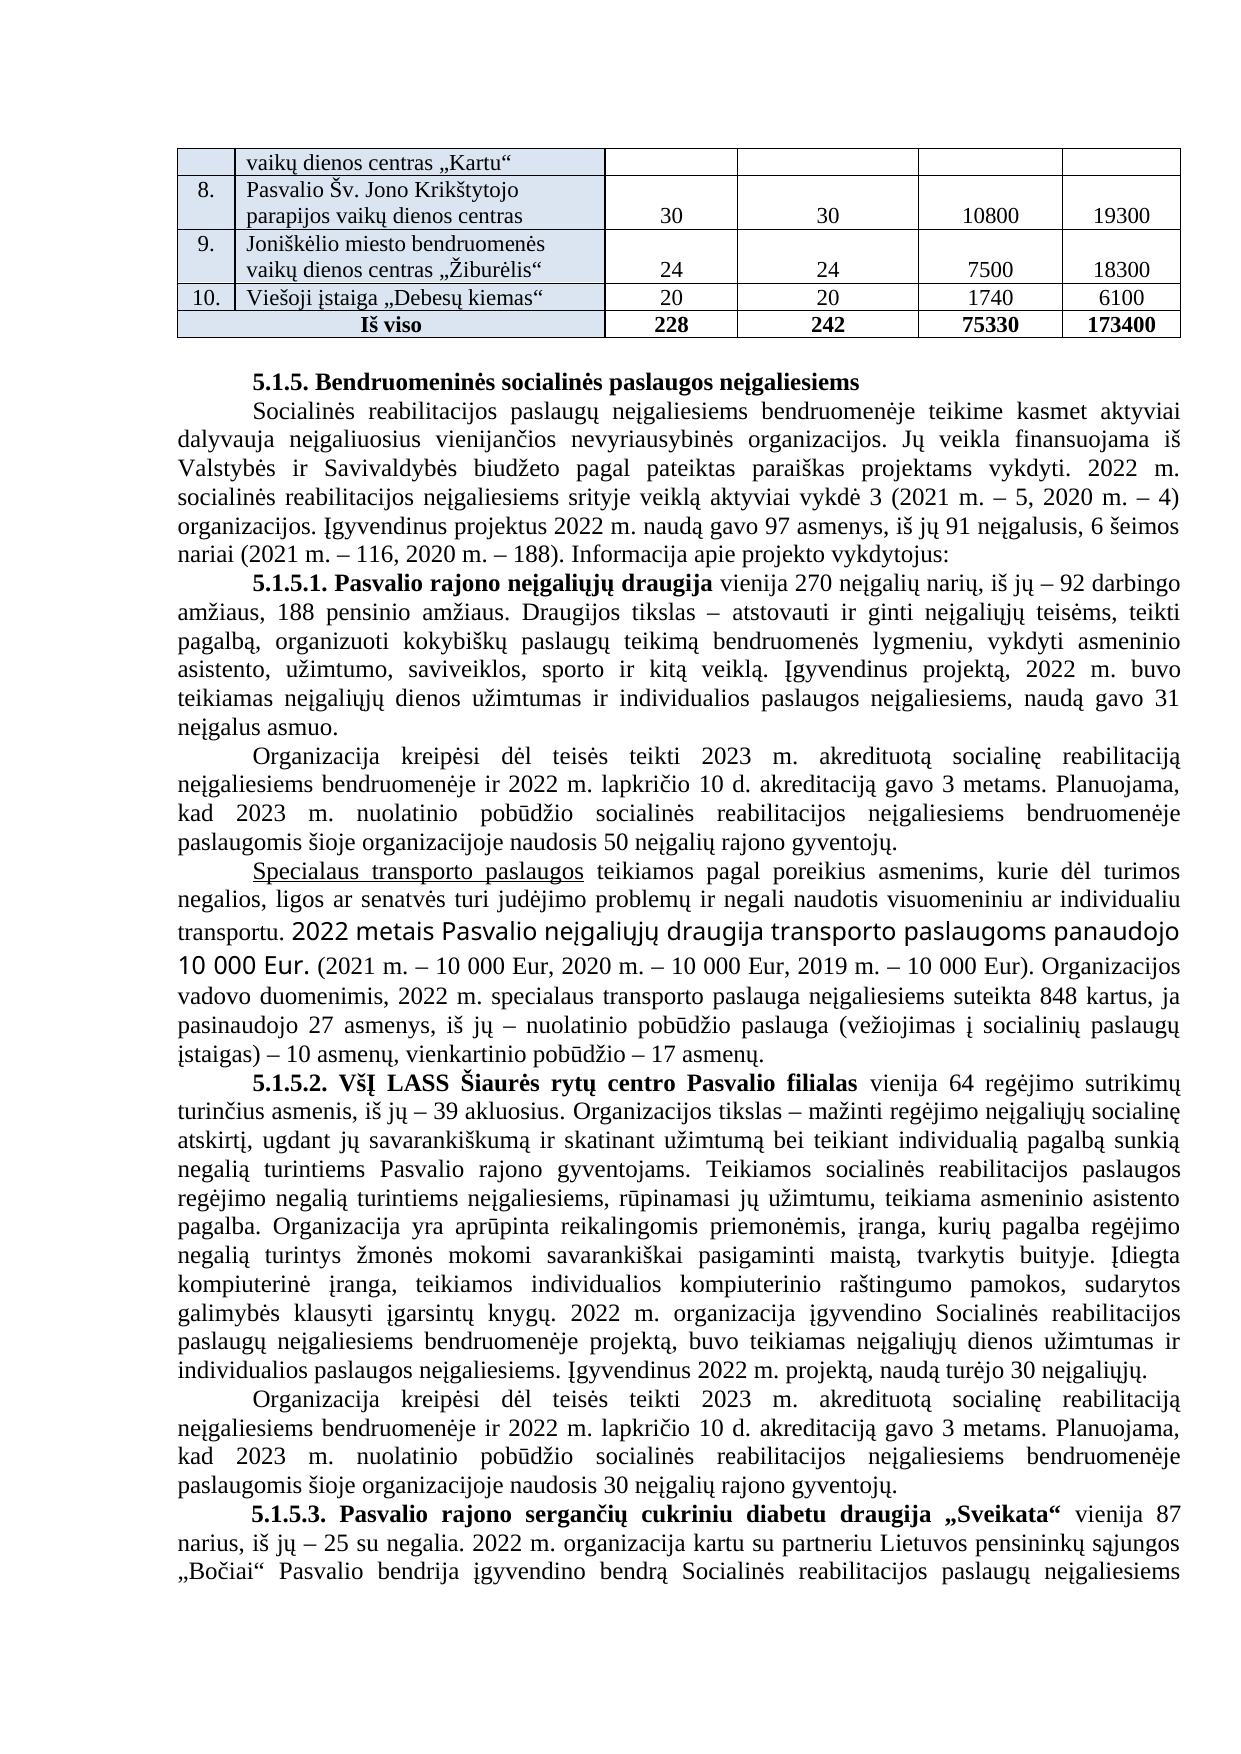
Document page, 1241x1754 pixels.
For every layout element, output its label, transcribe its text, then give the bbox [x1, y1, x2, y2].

text 5.1.5. Bendruomeninės socialinės paslaugos neįgaliesiems [177, 367, 1181, 396]
table_cell 75330 [919, 311, 1062, 337]
table_cell 8. [178, 176, 234, 229]
table_cell 24 [738, 230, 918, 282]
table_cell 18300 [1063, 230, 1180, 282]
table_cell 10. [178, 284, 234, 310]
table_cell 6100 [1063, 284, 1180, 310]
text Organizacija kreipėsi dėl teisės teikti 2023 m. akredituotą socialinę reabilitaciją neįgaliesiems bendruomenėje ir 2022 m. lapkričio 10 d. akreditaciją gavo 3 metams. Planuojama, kad 2023 m. nuolatinio pobūdžio socialinės reabilitacijos neįgaliesiems bendruomenėje paslaugomis šioje organizacijoje naudosis 50 neįgalių rajono gyventojų. [177, 741, 1181, 856]
table_cell 242 [738, 311, 918, 337]
text 5.1.5.1. Pasvalio rajono neįgaliųjų draugija vienija 270 neįgalių narių, iš jų – 92 darbingo amžiaus, 188 pensinio amžiaus. Draugijos tikslas – atstovauti ir ginti neįgaliųjų teisėms, teikti pagalbą, organizuoti kokybiškų paslaugų teikimą bendruomenės lygmeniu, vykdyti asmeninio asistento, užimtumo, saviveiklos, sporto ir kitą veiklą. Įgyvendinus projektą, 2022 m. buvo teikiamas neįgaliųjų dienos užimtumas ir individualios paslaugos neįgaliesiems, naudą gavo 31 neįgalus asmuo. [177, 568, 1181, 741]
text Socialinės reabilitacijos paslaugų neįgaliesiems bendruomenėje teikime kasmet aktyviai dalyvauja neįgaliuosius vienijančios nevyriausybinės organizacijos. Jų veikla finansuojama iš Valstybės ir Savivaldybės biudžeto pagal pateiktas paraiškas projektams vykdyti. 2022 m. socialinės reabilitacijos neįgaliesiems srityje veiklą aktyviai vykdė 3 (2021 m. – 5, 2020 m. – 4) organizacijos. Įgyvendinus projektus 2022 m. naudą gavo 97 asmenys, iš jų 91 neįgalusis, 6 šeimos nariai (2021 m. – 116, 2020 m. – 188). Informacija apie projekto vykdytojus: [177, 396, 1181, 568]
table_cell 30 [606, 176, 737, 229]
table_cell [738, 149, 918, 175]
table_cell 9. [178, 230, 234, 282]
table_cell 228 [606, 311, 737, 337]
table_cell Iš viso [178, 311, 604, 337]
table_cell [606, 149, 737, 175]
table_cell 10800 [919, 176, 1062, 229]
table_cell Pasvalio Šv. Jono Krikštytojo parapijos vaikų dienos centras [236, 176, 604, 229]
table_cell 20 [738, 284, 918, 310]
table_cell Viešoji įstaiga „Debesų kiemas“ [236, 284, 604, 310]
table_cell [178, 149, 234, 175]
table_cell 30 [738, 176, 918, 229]
table_cell 19300 [1063, 176, 1180, 229]
table_cell [919, 149, 1062, 175]
text 5.1.5.2. VšĮ LASS Šiaurės rytų centro Pasvalio filialas vienija 64 regėjimo sutrikimų turinčius asmenis, iš jų – 39 akluosius. Organizacijos tikslas – mažinti regėjimo neįgaliųjų socialinę atskirtį, ugdant jų savarankiškumą ir skatinant užimtumą bei teikiant individualią pagalbą sunkią negalią turintiems Pasvalio rajono gyventojams. Teikiamos socialinės reabilitacijos paslaugos regėjimo negalią turintiems neįgaliesiems, rūpinamasi jų užimtumu, teikiama asmeninio asistento pagalba. Organizacija yra aprūpinta reikalingomis priemonėmis, įranga, kurių pagalba regėjimo negalią turintys žmonės mokomi savarankiškai pasigaminti maistą, tvarkytis buityje. Įdiegta kompiuterinė įranga, teikiamos individualios kompiuterinio raštingumo pamokos, sudarytos galimybės klausyti įgarsintų knygų. 2022 m. organizacija įgyvendino Socialinės reabilitacijos paslaugų neįgaliesiems bendruomenėje projektą, buvo teikiamas neįgaliųjų dienos užimtumas ir individualios paslaugos neįgaliesiems. Įgyvendinus 2022 m. projektą, naudą turėjo 30 neįgaliųjų. [177, 1068, 1181, 1384]
text 5.1.5.3. Pasvalio rajono sergančių cukriniu diabetu draugija „Sveikata“ vienija 87 narius, iš jų – 25 su negalia. 2022 m. organizacija kartu su partneriu Lietuvos pensininkų sąjungos „Bočiai“ Pasvalio bendrija įgyvendino bendrą Socialinės reabilitacijos paslaugų neįgaliesiems [177, 1499, 1181, 1585]
table_cell 1740 [919, 284, 1062, 310]
text Organizacija kreipėsi dėl teisės teikti 2023 m. akredituotą socialinę reabilitaciją neįgaliesiems bendruomenėje ir 2022 m. lapkričio 10 d. akreditaciją gavo 3 metams. Planuojama, kad 2023 m. nuolatinio pobūdžio socialinės reabilitacijos neįgaliesiems bendruomenėje paslaugomis šioje organizacijoje naudosis 30 neįgalių rajono gyventojų. [177, 1384, 1181, 1499]
table_cell [1063, 149, 1180, 175]
table_cell vaikų dienos centras „Kartu“ [236, 149, 604, 175]
table_cell 24 [606, 230, 737, 282]
table_cell 20 [606, 284, 737, 310]
table_cell 173400 [1063, 311, 1180, 337]
table_cell 7500 [919, 230, 1062, 282]
table_cell Joniškėlio miesto bendruomenės vaikų dienos centras „Žiburėlis“ [236, 230, 604, 282]
text Specialaus transporto paslaugos teikiamos pagal poreikius asmenims, kurie dėl turimos negalios, ligos ar senatvės turi judėjimo problemų ir negali naudotis visuomeniniu ar individualiu transportu. 2022 metais Pasvalio neįgaliųjų draugija transporto paslaugoms panaudojo 10 000 Eur. (2021 m. – 10 000 Eur, 2020 m. – 10 000 Eur, 2019 m. – 10 000 Eur). Organizacijos vadovo duomenimis, 2022 m. specialaus transporto paslauga neįgaliesiems suteikta 848 kartus, ja pasinaudojo 27 asmenys, iš jų – nuolatinio pobūdžio paslauga (vežiojimas į socialinių paslaugų įstaigas) – 10 asmenų, vienkartinio pobūdžio – 17 asmenų. [177, 856, 1181, 1068]
